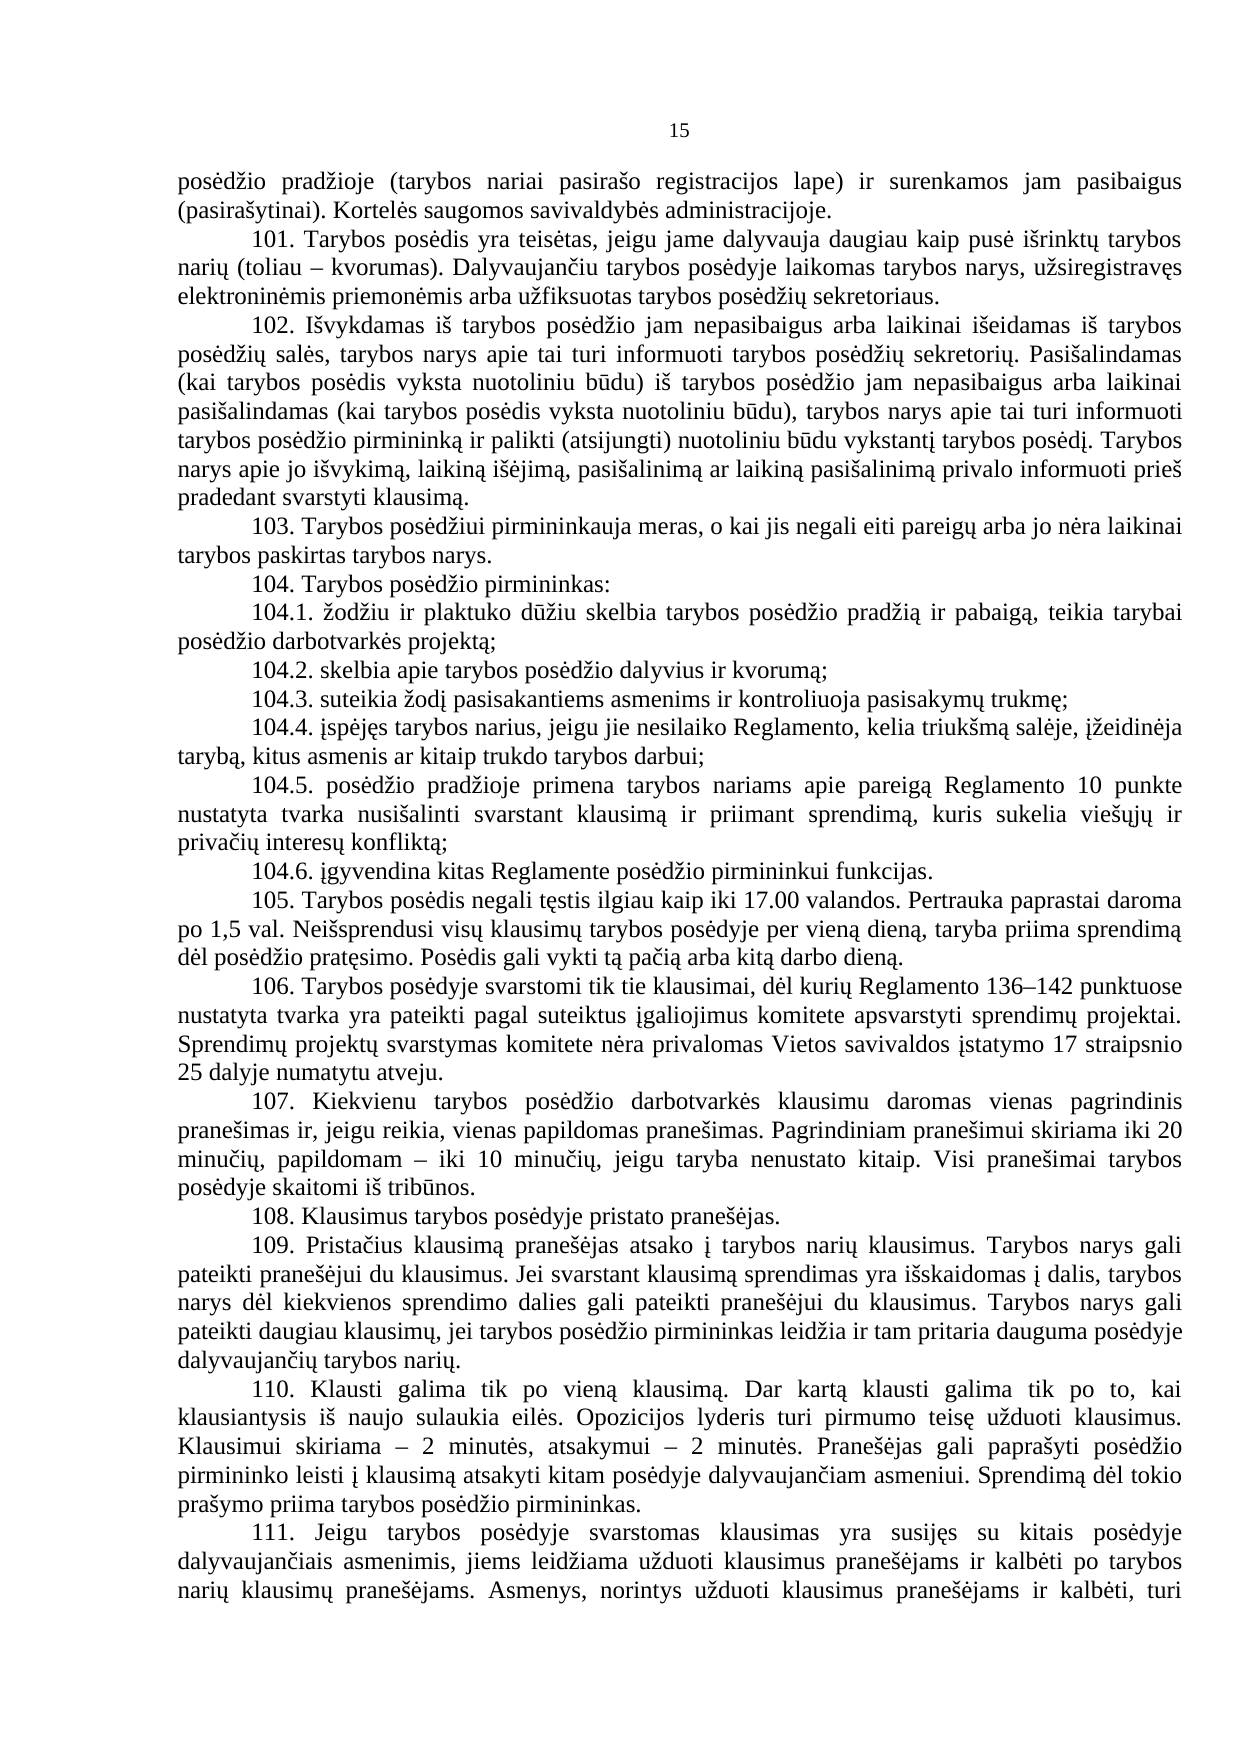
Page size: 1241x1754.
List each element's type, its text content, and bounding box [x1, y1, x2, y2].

text 104.1. žodžiu ir plaktuko dūžiu skelbia tarybos posėdžio pradžią ir pabaigą, teikia tarybai posėdžio darbotvarkės projektą; [177, 597, 1183, 655]
text 107. Kiekvienu tarybos posėdžio darbotvarkės klausimu daromas vienas pagrindinis pranešimas ir, jeigu reikia, vienas papildomas pranešimas. Pagrindiniam pranešimui skiriama iki 20 minučių, papildomam – iki 10 minučių, jeigu taryba nenustato kitaip. Visi pranešimai tarybos posėdyje skaitomi iš tribūnos. [177, 1086, 1183, 1201]
text 105. Tarybos posėdis negali tęstis ilgiau kaip iki 17.00 valandos. Pertrauka paprastai daroma po 1,5 val. Neišsprendusi visų klausimų tarybos posėdyje per vieną dieną, taryba priima sprendimą dėl posėdžio pratęsimo. Posėdis gali vykti tą pačią arba kitą darbo dieną. [177, 885, 1183, 971]
text 108. Klausimus tarybos posėdyje pristato pranešėjas. [177, 1201, 1183, 1230]
text 111. Jeigu tarybos posėdyje svarstomas klausimas yra susijęs su kitais posėdyje dalyvaujančiais asmenimis, jiems leidžiama užduoti klausimus pranešėjams ir kalbėti po tarybos narių klausimų pranešėjams. Asmenys, norintys užduoti klausimus pranešėjams ir kalbėti, turi [177, 1517, 1183, 1604]
text 103. Tarybos posėdžiui pirmininkauja meras, o kai jis negali eiti pareigų arba jo nėra laikinai tarybos paskirtas tarybos narys. [177, 511, 1183, 569]
text 109. Pristačius klausimą pranešėjas atsako į tarybos narių klausimus. Tarybos narys gali pateikti pranešėjui du klausimus. Jei svarstant klausimą sprendimas yra išskaidomas į dalis, tarybos narys dėl kiekvienos sprendimo dalies gali pateikti pranešėjui du klausimus. Tarybos narys gali pateikti daugiau klausimų, jei tarybos posėdžio pirmininkas leidžia ir tam pritaria dauguma posėdyje dalyvaujančių tarybos narių. [177, 1230, 1183, 1374]
text 104.4. įspėjęs tarybos narius, jeigu jie nesilaiko Reglamento, kelia triukšmą salėje, įžeidinėja tarybą, kitus asmenis ar kitaip trukdo tarybos darbui; [177, 712, 1183, 770]
text 102. Išvykdamas iš tarybos posėdžio jam nepasibaigus arba laikinai išeidamas iš tarybos posėdžių salės, tarybos narys apie tai turi informuoti tarybos posėdžių sekretorių. Pasišalindamas (kai tarybos posėdis vyksta nuotoliniu būdu) iš tarybos posėdžio jam nepasibaigus arba laikinai pasišalindamas (kai tarybos posėdis vyksta nuotoliniu būdu), tarybos narys apie tai turi informuoti tarybos posėdžio pirmininką ir palikti (atsijungti) nuotoliniu būdu vykstantį tarybos posėdį. Tarybos narys apie jo išvykimą, laikiną išėjimą, pasišalinimą ar laikiną pasišalinimą privalo informuoti prieš pradedant svarstyti klausimą. [177, 310, 1183, 511]
text posėdžio pradžioje (tarybos nariai pasirašo registracijos lape) ir surenkamos jam pasibaigus (pasirašytinai). Kortelės saugomos savivaldybės administracijoje. [177, 166, 1183, 224]
text 104.6. įgyvendina kitas Reglamente posėdžio pirmininkui funkcijas. [177, 856, 1183, 885]
text 104.2. skelbia apie tarybos posėdžio dalyvius ir kvorumą; [177, 655, 1183, 684]
text 101. Tarybos posėdis yra teisėtas, jeigu jame dalyvauja daugiau kaip pusė išrinktų tarybos narių (toliau – kvorumas). Dalyvaujančiu tarybos posėdyje laikomas tarybos narys, užsiregistravęs elektroninėmis priemonėmis arba užfiksuotas tarybos posėdžių sekretoriaus. [177, 224, 1183, 310]
text 104.3. suteikia žodį pasisakantiems asmenims ir kontroliuoja pasisakymų trukmę; [177, 684, 1183, 712]
text 106. Tarybos posėdyje svarstomi tik tie klausimai, dėl kurių Reglamento 136–142 punktuose nustatyta tvarka yra pateikti pagal suteiktus įgaliojimus komitete apsvarstyti sprendimų projektai. Sprendimų projektų svarstymas komitete nėra privalomas Vietos savivaldos įstatymo 17 straipsnio 25 dalyje numatytu atveju. [177, 971, 1183, 1086]
text 104.5. posėdžio pradžioje primena tarybos nariams apie pareigą Reglamento 10 punkte nustatyta tvarka nusišalinti svarstant klausimą ir priimant sprendimą, kuris sukelia viešųjų ir privačių interesų konfliktą; [177, 770, 1183, 856]
text 110. Klausti galima tik po vieną klausimą. Dar kartą klausti galima tik po to, kai klausiantysis iš naujo sulaukia eilės. Opozicijos lyderis turi pirmumo teisę užduoti klausimus. Klausimui skiriama – 2 minutės, atsakymui – 2 minutės. Pranešėjas gali paprašyti posėdžio pirmininko leisti į klausimą atsakyti kitam posėdyje dalyvaujančiam asmeniui. Sprendimą dėl tokio prašymo priima tarybos posėdžio pirmininkas. [177, 1374, 1183, 1517]
text 104. Tarybos posėdžio pirmininkas: [177, 569, 1183, 597]
